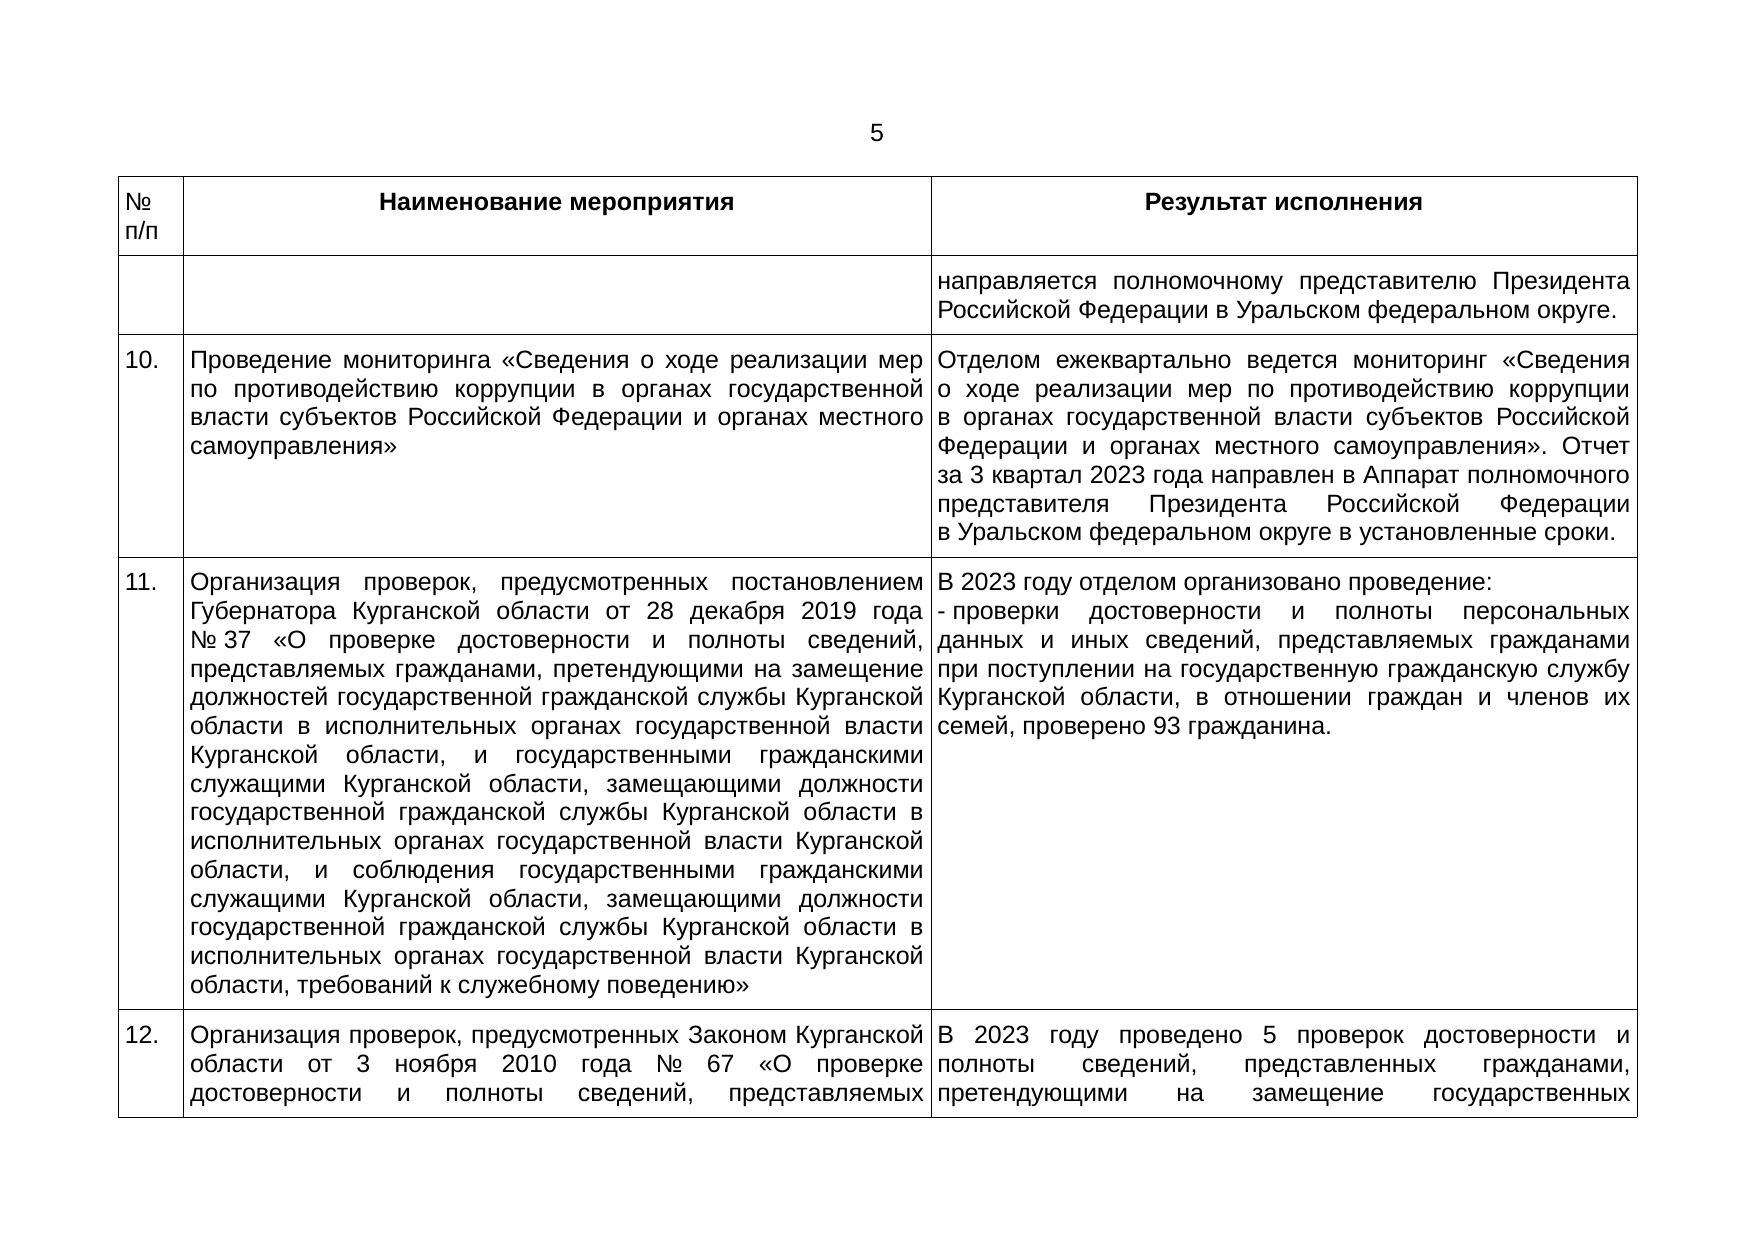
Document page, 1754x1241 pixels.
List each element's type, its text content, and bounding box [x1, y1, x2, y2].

table_cell Проведение мониторинга «Сведения о ходе реализации мер по противодействию коррупции в органах государственной власти субъектов Российской Федерации и органах местного самоуправления» [184, 335, 931, 557]
table_cell Отделом ежеквартально ведется мониторинг «Сведения о ходе реализации мер по противодействию коррупции в органах государственной власти субъектов Российской Федерации и органах местного самоуправления». Отчет за 3 квартал 2023 года направлен в Аппарат полномочного представителя Президента Российской Федерации в Уральском федеральном округе в установленные сроки. [932, 335, 1637, 557]
table_header Результат исполнения [932, 177, 1637, 255]
table_cell В 2023 году отделом организовано проведение: - проверки достоверности и полноты персональных данных и иных сведений, представляемых гражданами при поступлении на государственную гражданскую службу Курганской области, в отношении граждан и членов их семей, проверено 93 гражданина. [932, 558, 1637, 1009]
table_cell Организация проверок, предусмотренных Законом Курганской области от 3 ноября 2010 года № 67 «О проверке достоверности и полноты сведений, представляемых [184, 1010, 931, 1117]
table_header № п/п [119, 177, 183, 255]
table_cell [119, 1010, 183, 1117]
table_cell направляется полномочному представителю Президента Российской Федерации в Уральском федеральном округе. [932, 256, 1637, 334]
table_cell Организация проверок, предусмотренных постановлением Губернатора Курганской области от 28 декабря 2019 года № 37 «О проверке достоверности и полноты сведений, представляемых гражданами, претендующими на замещение должностей государственной гражданской службы Курганской области в исполнительных органах государственной власти Курганской области, и государственными гражданскими служащими Курганской области, замещающими должности государственной гражданской службы Курганской области в исполнительных органах государственной власти Курганской области, и соблюдения государственными гражданскими служащими Курганской области, замещающими должности государственной гражданской службы Курганской области в исполнительных органах государственной власти Курганской области, требований к служебному поведению» [184, 558, 931, 1009]
table_header Наименование мероприятия [184, 177, 931, 255]
table_cell [119, 335, 183, 557]
table_cell [119, 256, 183, 334]
table_cell В 2023 году проведено 5 проверок достоверности и полноты сведений, представленных гражданами, претендующими на замещение государственных [932, 1010, 1637, 1117]
table_cell [184, 256, 931, 334]
table_cell [119, 558, 183, 1009]
